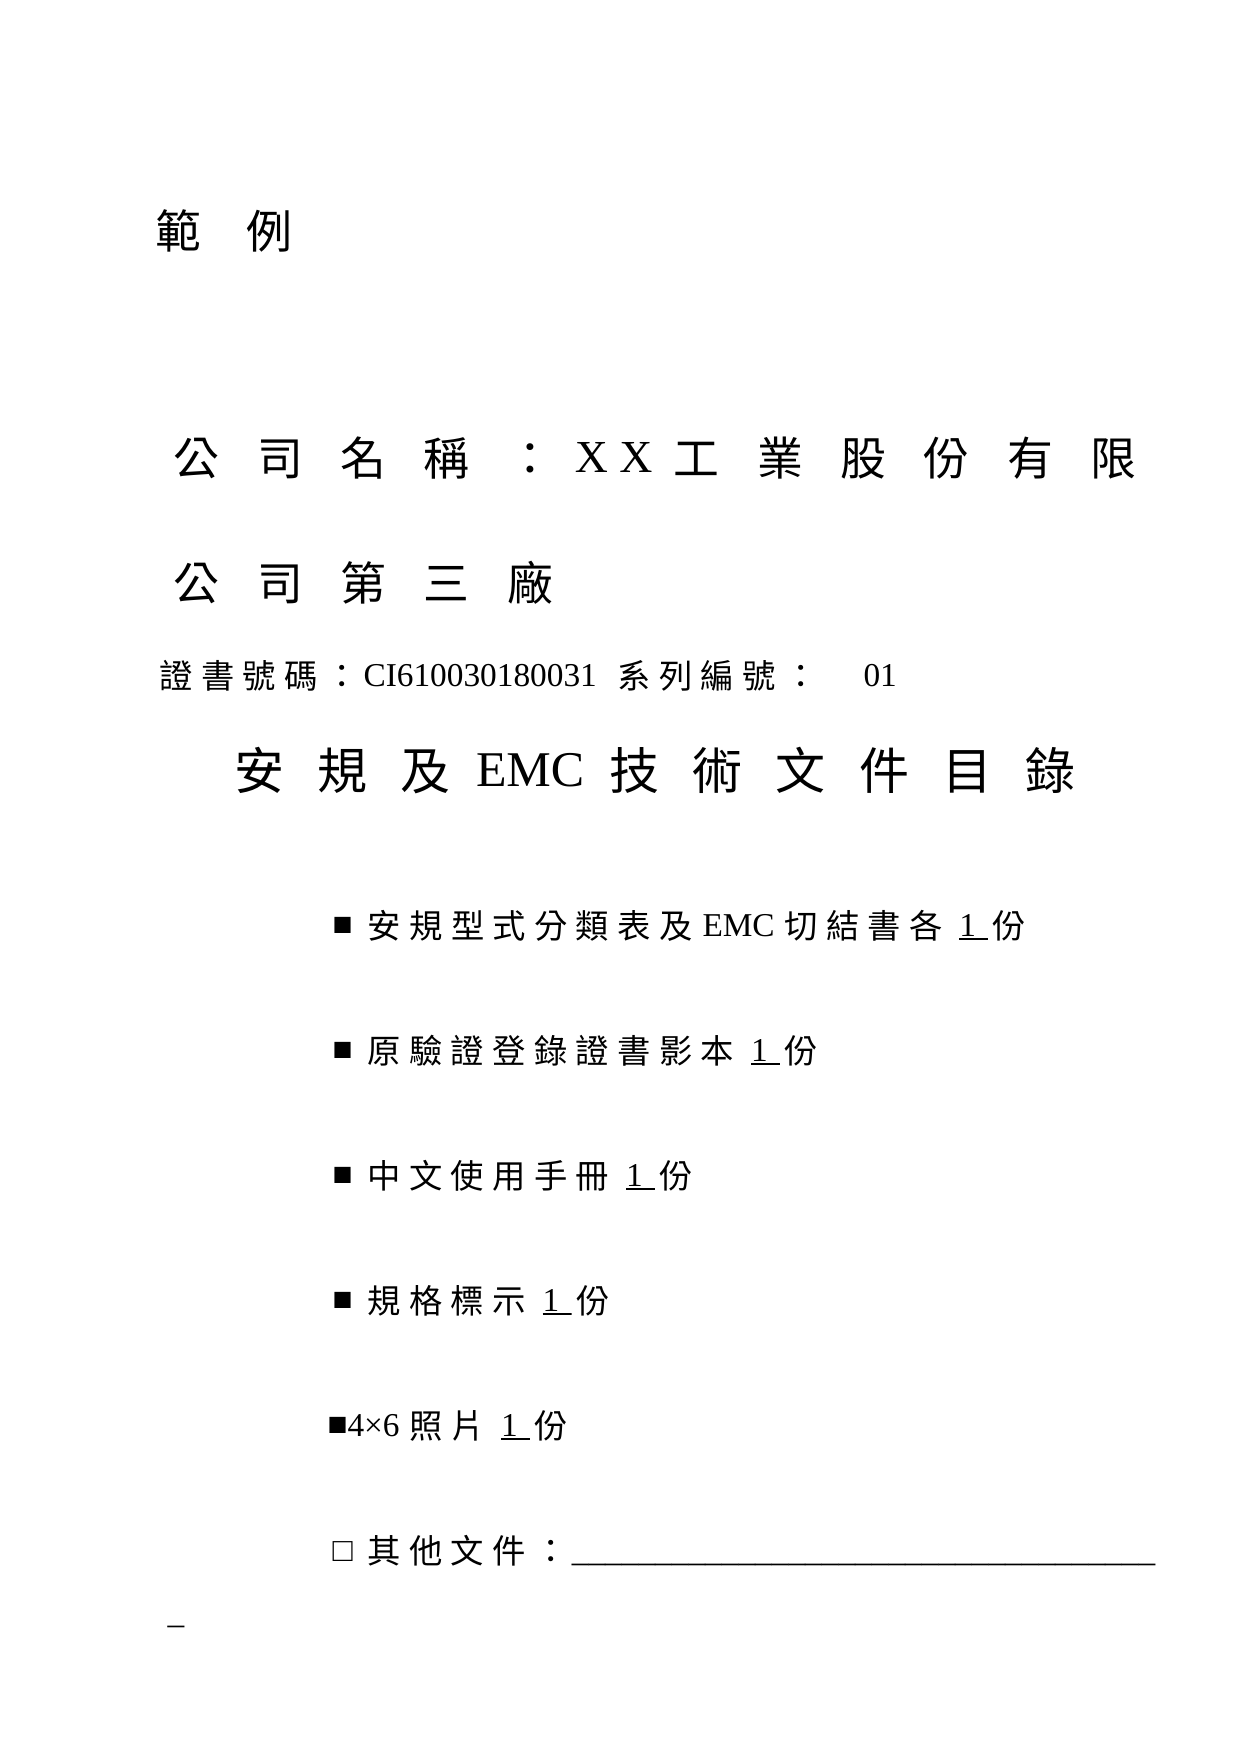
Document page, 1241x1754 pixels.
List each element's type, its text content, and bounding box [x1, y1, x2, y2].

text 範 例 [155, 195, 1155, 261]
text ■規格標示1份 [155, 1258, 1155, 1320]
text ■中文使用手冊1份 [155, 1133, 1155, 1195]
text ■安規型式分類表及EMC切結書各1份 [155, 883, 1155, 945]
text 安規及EMC技術文件目錄 [155, 695, 1155, 820]
text ■4×6照片1份 [155, 1383, 1155, 1445]
text □其他文件：____________________________________ [155, 1508, 1155, 1633]
text 公司名稱：X X工業股份有限公司第三廠 [155, 383, 1155, 633]
text ■原驗證登錄證書影本1份 [155, 1008, 1155, 1070]
text 證書號碼：CI610030180031 系列編號： 01 [155, 633, 1155, 695]
